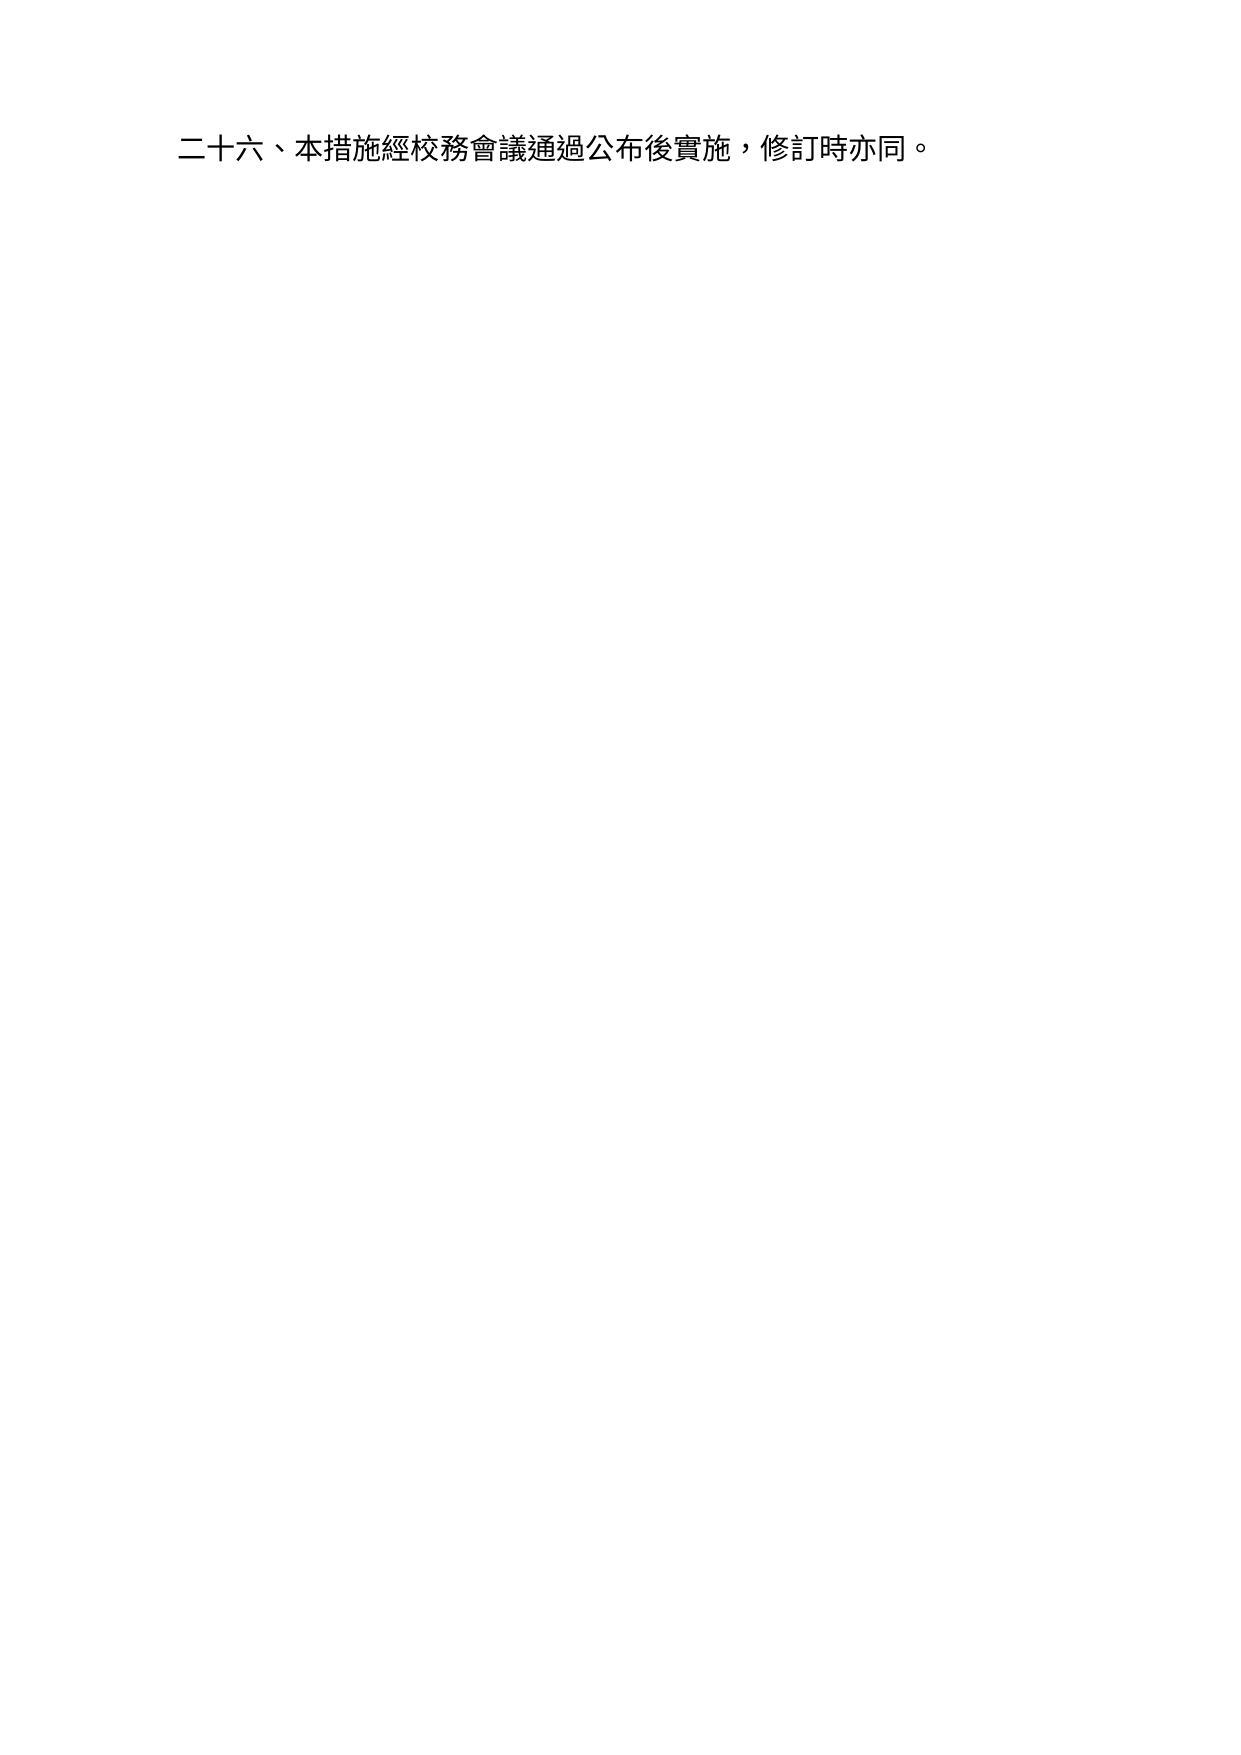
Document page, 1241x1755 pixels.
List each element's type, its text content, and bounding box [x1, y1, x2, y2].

text 二十六、本措施經校務會議通過公布後實施，修訂時亦同。 [177, 118, 1104, 170]
